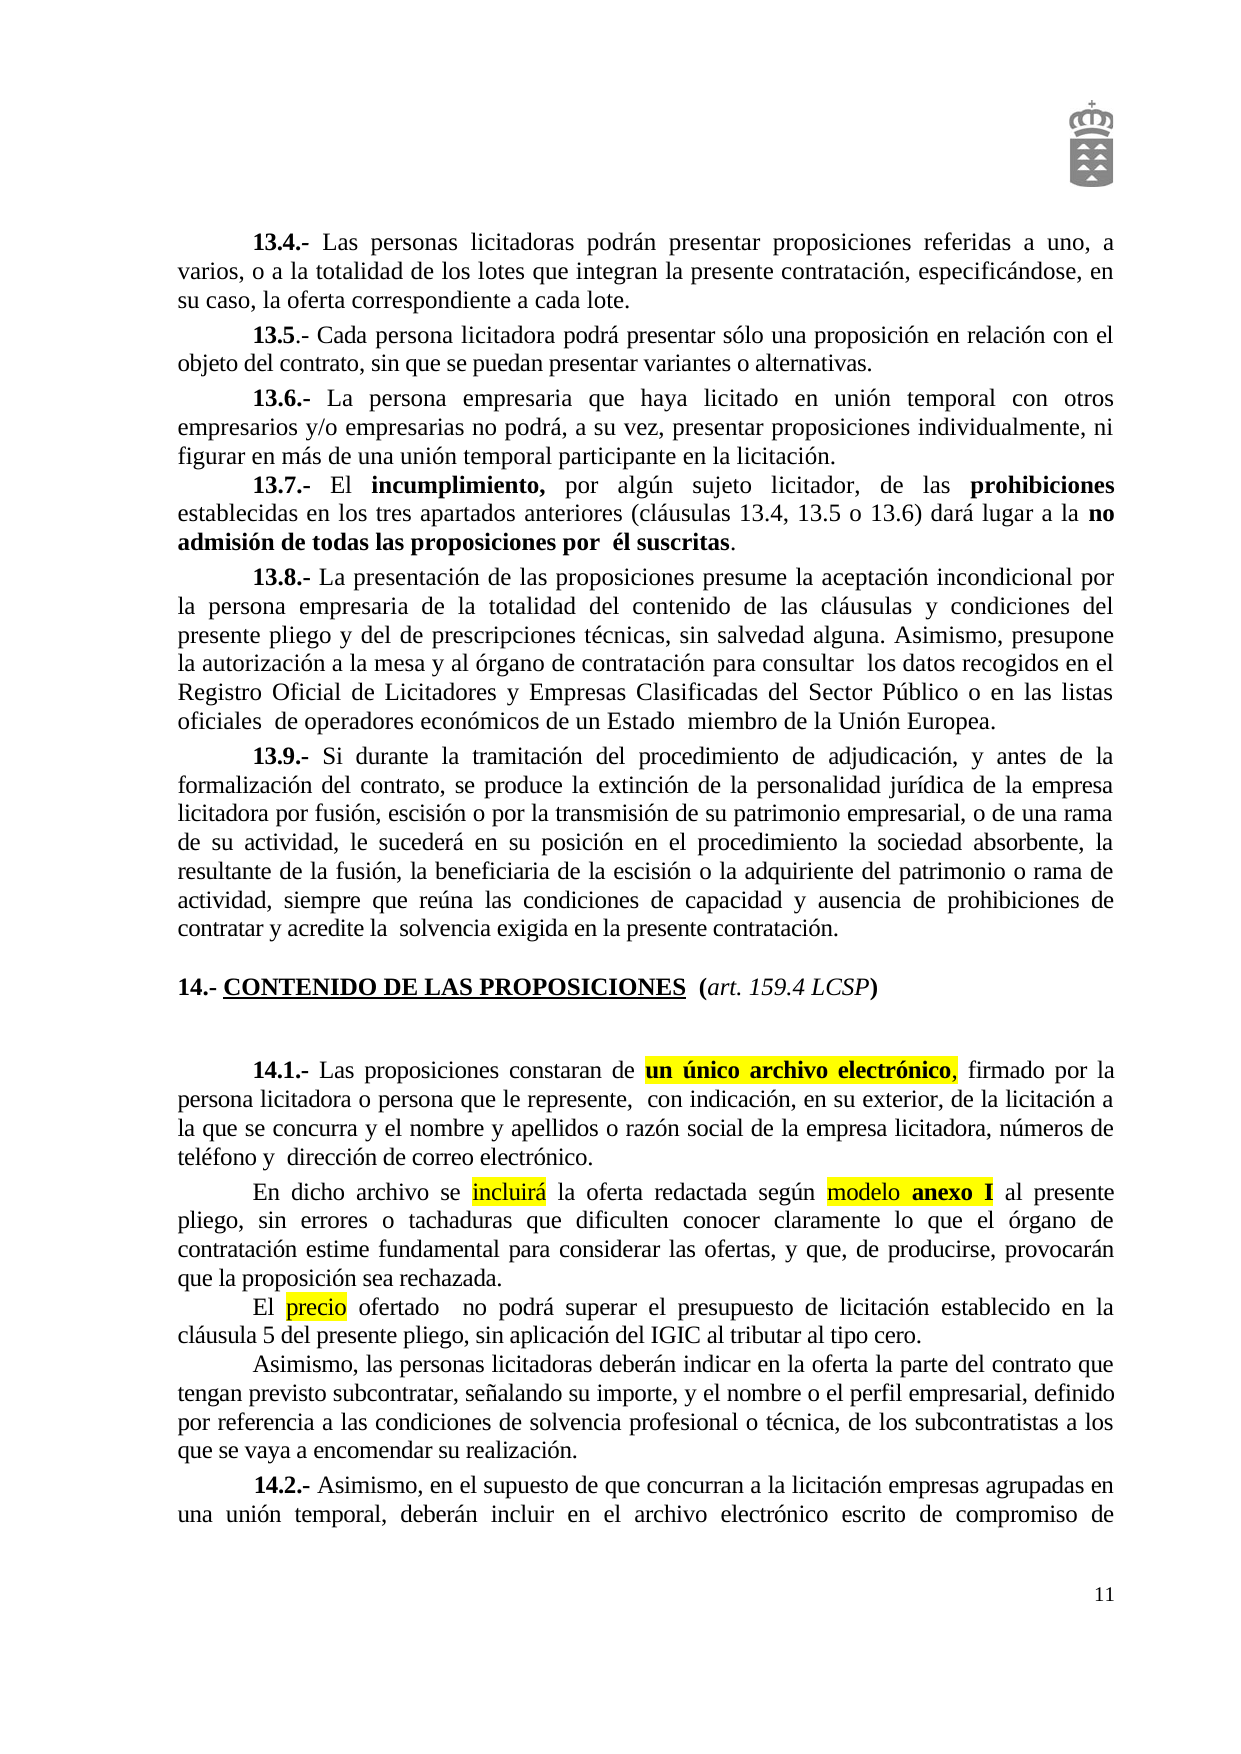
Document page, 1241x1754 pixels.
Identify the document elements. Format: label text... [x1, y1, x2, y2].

picture [1069, 100, 1114, 187]
text 13.4.- Las personas licitadoras podrán presentar proposiciones referidas a uno, a varios, o a la totalidad de los lotes que integran la presente contratación, especificándose, en su caso, la oferta correspondiente a cada lote. [177, 227, 1115, 313]
text 14.1.- Las proposiciones constaran de un único archivo electrónico, firmado por la persona licitadora o persona que le represente, con indicación, en su exterior, de la licitación a la que se concurra y el nombre y apellidos o razón social de la empresa licitadora, números de teléfono y dirección de correo electrónico. [177, 1056, 1115, 1171]
text 14.2.- Asimismo, en el supuesto de que concurran a la licitación empresas agrupadas en una unión temporal, deberán incluir en el archivo electrónico escrito de compromiso de [177, 1471, 1115, 1528]
text 14.- CONTENIDO DE LAS PROPOSICIONES (art. 159.4 LCSP) [177, 972, 1115, 1001]
text 13.9.- Si durante la tramitación del procedimiento de adjudicación, y antes de la formalización del contrato, se produce la extinción de la personalidad jurídica de la empresa licitadora por fusión, escisión o por la transmisión de su patrimonio empresarial, o de una rama de su actividad, le sucederá en su posición en el procedimiento la sociedad absorbente, la resultante de la fusión, la beneficiaria de la escisión o la adquiriente del patrimonio o rama de actividad, siempre que reúna las condiciones de capacidad y ausencia de prohibiciones de contratar y acredite la solvencia exigida en la presente contratación. [177, 741, 1115, 942]
text Asimismo, las personas licitadoras deberán indicar en la oferta la parte del contrato que tengan previsto subcontratar, señalando su importe, y el nombre o el perfil empresarial, definido por referencia a las condiciones de solvencia profesional o técnica, de los subcontratistas a los que se vaya a encomendar su realización. [177, 1349, 1115, 1464]
text 13.5.- Cada persona licitadora podrá presentar sólo una proposición en relación con el objeto del contrato, sin que se puedan presentar variantes o alternativas. [177, 320, 1115, 377]
text 13.7.- El incumplimiento, por algún sujeto licitador, de las prohibiciones establecidas en los tres apartados anteriores (cláusulas 13.4, 13.5 o 13.6) dará lugar a la no admisión de todas las proposiciones por él suscritas. [177, 470, 1115, 556]
text El precio ofertado no podrá superar el presupuesto de licitación establecido en la cláusula 5 del presente pliego, sin aplicación del IGIC al tributar al tipo cero. [177, 1292, 1115, 1349]
text 13.8.- La presentación de las proposiciones presume la aceptación incondicional por la persona empresaria de la totalidad del contenido de las cláusulas y condiciones del presente pliego y del de prescripciones técnicas, sin salvedad alguna. Asimismo, presupone la autorización a la mesa y al órgano de contratación para consultar los datos recogidos en el Registro Oficial de Licitadores y Empresas Clasificadas del Sector Público o en las listas oficiales de operadores económicos de un Estado miembro de la Unión Europea. [177, 562, 1115, 735]
text 13.6.- La persona empresaria que haya licitado en unión temporal con otros empresarios y/o empresarias no podrá, a su vez, presentar proposiciones individualmente, ni figurar en más de una unión temporal participante en la licitación. [177, 383, 1115, 470]
text En dicho archivo se incluirá la oferta redactada según modelo anexo I al presente pliego, sin errores o tachaduras que dificulten conocer claramente lo que el órgano de contratación estime fundamental para considerar las ofertas, y que, de producirse, provocarán que la proposición sea rechazada. [177, 1177, 1115, 1292]
